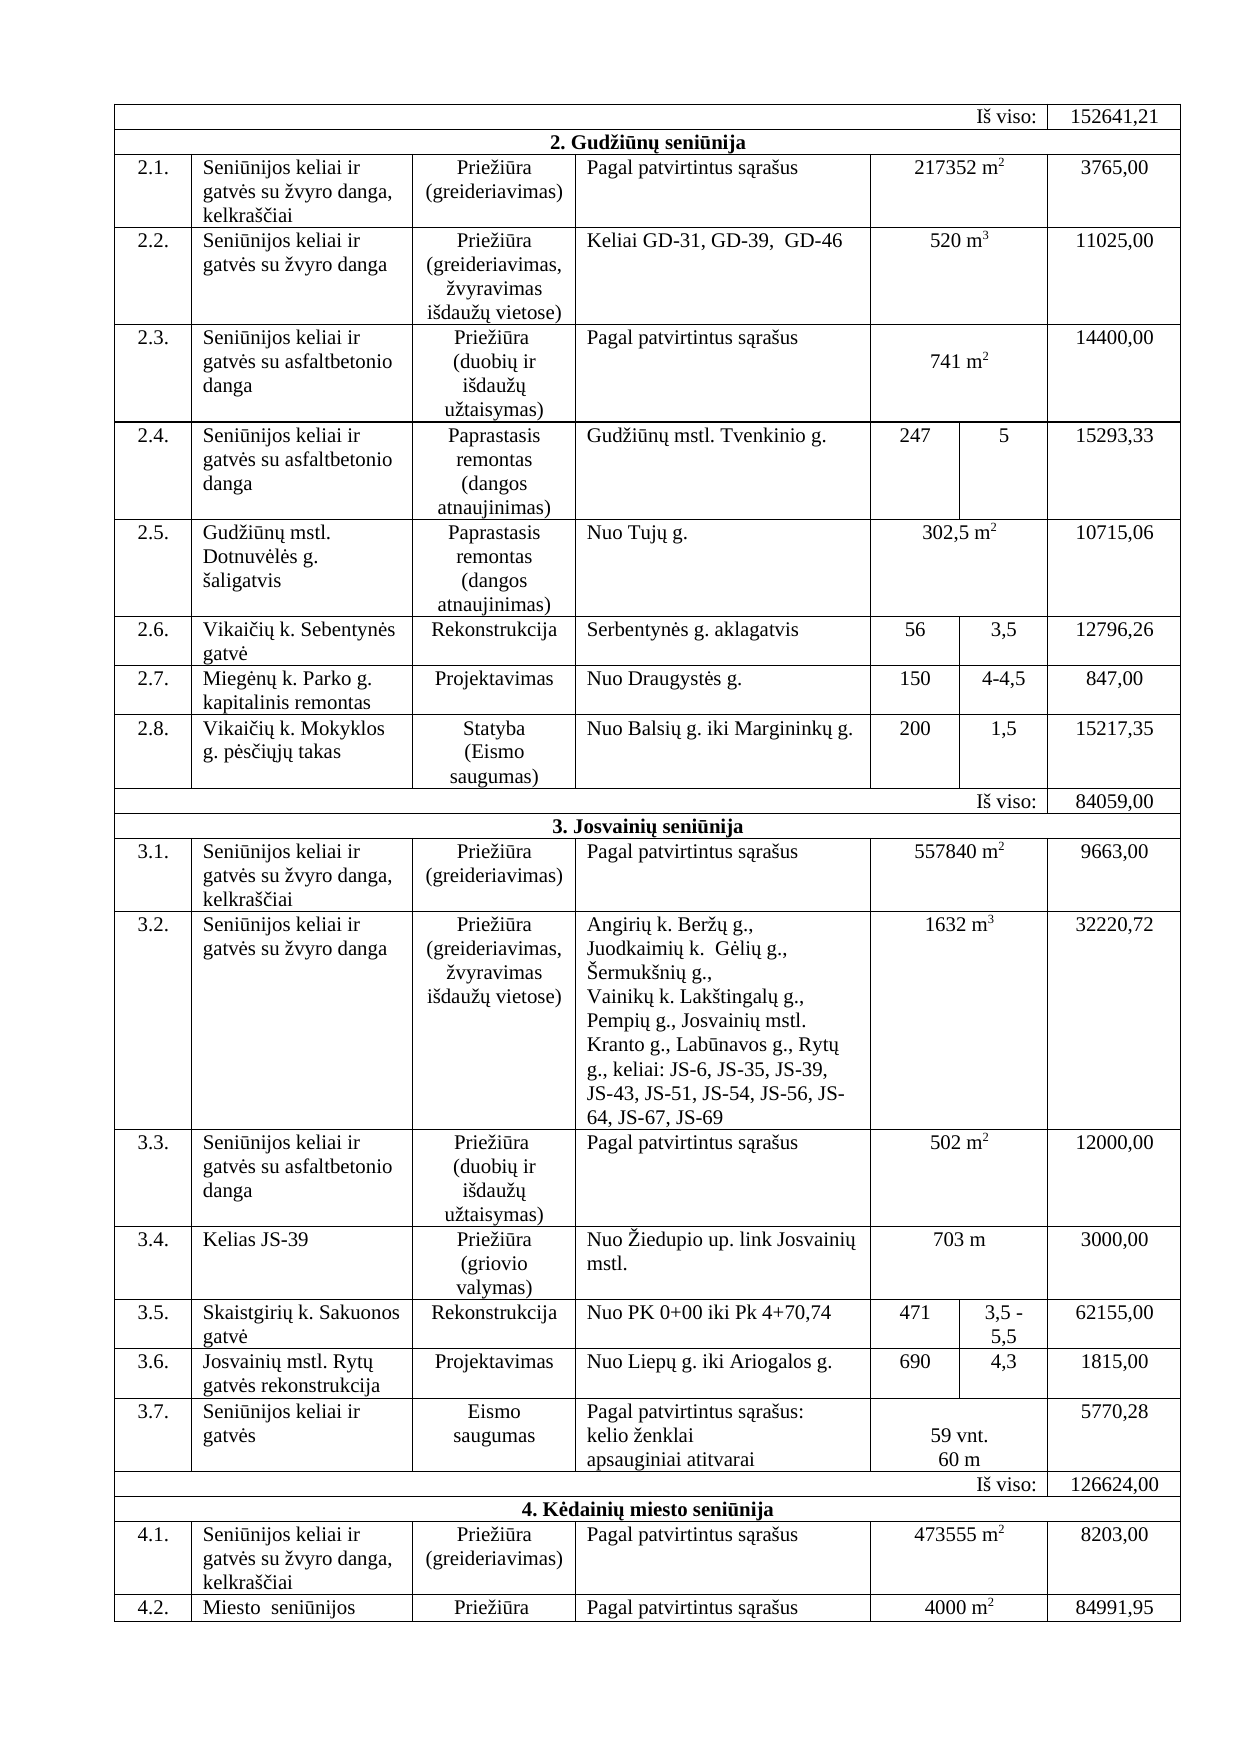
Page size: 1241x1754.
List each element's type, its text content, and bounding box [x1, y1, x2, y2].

table_cell Gudžiūnų mstl. Dotnuvėlės g. šaligatvis [192, 520, 412, 616]
table_cell Priežiūra (griovio valymas) [413, 1227, 575, 1299]
table_cell Nuo PK 0+00 iki Pk 4+70,74 [576, 1300, 870, 1348]
table_cell Pagal patvirtintus sąrašus [576, 1595, 870, 1621]
table_cell Angirių k. Beržų g., Juodkaimių k. Gėlių g., Šermukšnių g., Vainikų k. Lakštingalų g., Pempių g., Josvainių mstl. Kranto g., Labūnavos g., Rytų g., keliai: JS-6, JS-35, JS-39, JS-43, JS-51, JS-54, JS-56, JS-64, JS-67, JS-69 [576, 912, 870, 1129]
table_cell 2. Gudžiūnų seniūnija [115, 130, 1180, 154]
table_cell 8203,00 [1048, 1522, 1180, 1594]
table_cell 4. Kėdainių miesto seniūnija [115, 1497, 1180, 1521]
table_cell Iš viso: [115, 1472, 1047, 1496]
table_cell 3,5 [960, 617, 1047, 665]
table_cell 4.1. [115, 1522, 191, 1594]
table_cell Vikaičių k. Mokyklos g. pėsčiųjų takas [192, 715, 412, 788]
table_cell Priežiūra (duobių ir išdaužų užtaisymas) [413, 1130, 575, 1226]
table_cell 3,5 - 5,5 [960, 1300, 1047, 1348]
table_cell Rekonstrukcija [413, 617, 575, 665]
table_cell Pagal patvirtintus sąrašus [576, 1522, 870, 1594]
table_cell 2.7. [115, 666, 191, 714]
table_cell 2.1. [115, 155, 191, 227]
table_cell 3000,00 [1048, 1227, 1180, 1299]
table_cell 14400,00 [1048, 325, 1180, 421]
table_cell Seniūnijos keliai ir gatvės su žvyro danga, kelkraščiai [192, 155, 412, 227]
table_cell 15293,33 [1048, 423, 1180, 519]
table_cell 3765,00 [1048, 155, 1180, 227]
table_cell Seniūnijos keliai ir gatvės su asfaltbetonio danga [192, 325, 412, 421]
table_cell Kelias JS-39 [192, 1227, 412, 1299]
table_cell Seniūnijos keliai ir gatvės su asfaltbetonio danga [192, 423, 412, 519]
table_cell 4-4,5 [960, 666, 1047, 714]
table_cell Skaistgirių k. Sakuonos gatvė [192, 1300, 412, 1348]
table_cell Iš viso: [115, 105, 1047, 128]
table_cell 4.2. [115, 1595, 191, 1621]
table_cell 2.3. [115, 325, 191, 421]
table_cell Pagal patvirtintus sąrašus [576, 325, 870, 421]
table_cell 847,00 [1048, 666, 1180, 714]
table_cell 703 m [871, 1227, 1047, 1299]
table_cell 2.6. [115, 617, 191, 665]
table_cell Priežiūra (duobių ir išdaužų užtaisymas) [413, 325, 575, 421]
table_cell 84059,00 [1048, 789, 1180, 813]
table_cell Seniūnijos keliai ir gatvės su žvyro danga, kelkraščiai [192, 839, 412, 911]
table_cell 247 [871, 423, 959, 519]
table_cell 741 m2 [871, 325, 1047, 421]
table_cell Nuo Balsių g. iki Margininkų g. [576, 715, 870, 788]
table_cell Priežiūra (greideriavimas) [413, 839, 575, 911]
table_cell 3.1. [115, 839, 191, 911]
table_cell 11025,00 [1048, 228, 1180, 324]
table_cell Statyba (Eismo saugumas) [413, 715, 575, 788]
table_cell Paprastasis remontas (dangos atnaujinimas) [413, 520, 575, 616]
table_cell Priežiūra [413, 1595, 575, 1621]
table_cell Pagal patvirtintus sąrašus [576, 839, 870, 911]
table_cell 3.7. [115, 1399, 191, 1471]
table_cell 9663,00 [1048, 839, 1180, 911]
table_cell 520 m3 [871, 228, 1047, 324]
table_cell Josvainių mstl. Rytų gatvės rekonstrukcija [192, 1349, 412, 1397]
table_cell Nuo Draugystės g. [576, 666, 870, 714]
table_cell 5 [960, 423, 1047, 519]
table_cell Iš viso: [115, 789, 1047, 813]
table_cell Keliai GD-31, GD-39, GD-46 [576, 228, 870, 324]
table_cell 10715,06 [1048, 520, 1180, 616]
table_cell 3.3. [115, 1130, 191, 1226]
table_cell 59 vnt. 60 m [871, 1399, 1047, 1471]
table_cell 2.4. [115, 423, 191, 519]
table_cell Seniūnijos keliai ir gatvės su žvyro danga, kelkraščiai [192, 1522, 412, 1594]
table_cell 4000 m2 [871, 1595, 1047, 1621]
table_cell 62155,00 [1048, 1300, 1180, 1348]
table_cell Seniūnijos keliai ir gatvės su žvyro danga [192, 228, 412, 324]
table_cell 217352 m2 [871, 155, 1047, 227]
table_cell 126624,00 [1048, 1472, 1180, 1496]
table_cell 3.5. [115, 1300, 191, 1348]
table_cell 1632 m3 [871, 912, 1047, 1129]
table_cell Nuo Liepų g. iki Ariogalos g. [576, 1349, 870, 1397]
table_cell Priežiūra (greideriavimas) [413, 1522, 575, 1594]
table_cell 3.4. [115, 1227, 191, 1299]
table_cell 150 [871, 666, 959, 714]
table_cell Vikaičių k. Sebentynės gatvė [192, 617, 412, 665]
table_cell 152641,21 [1048, 105, 1180, 128]
table_cell 3.2. [115, 912, 191, 1129]
table_cell Miegėnų k. Parko g. kapitalinis remontas [192, 666, 412, 714]
table_cell 84991,95 [1048, 1595, 1180, 1621]
table_cell Paprastasis remontas (dangos atnaujinimas) [413, 423, 575, 519]
table_cell 502 m2 [871, 1130, 1047, 1226]
table_cell 3.6. [115, 1349, 191, 1397]
table_cell 4,3 [960, 1349, 1047, 1397]
table_cell 2.5. [115, 520, 191, 616]
table_cell Seniūnijos keliai ir gatvės [192, 1399, 412, 1471]
table_cell Pagal patvirtintus sąrašus [576, 155, 870, 227]
table_cell Seniūnijos keliai ir gatvės su žvyro danga [192, 912, 412, 1129]
table_cell Priežiūra (greideriavimas, žvyravimas išdaužų vietose) [413, 228, 575, 324]
table_cell Gudžiūnų mstl. Tvenkinio g. [576, 423, 870, 519]
table_cell Projektavimas [413, 666, 575, 714]
table_cell 200 [871, 715, 959, 788]
table_cell 302,5 m2 [871, 520, 1047, 616]
table_cell Serbentynės g. aklagatvis [576, 617, 870, 665]
table_cell 15217,35 [1048, 715, 1180, 788]
table_cell 471 [871, 1300, 959, 1348]
table_cell 56 [871, 617, 959, 665]
table_cell Projektavimas [413, 1349, 575, 1397]
table_cell Nuo Tujų g. [576, 520, 870, 616]
table_cell Rekonstrukcija [413, 1300, 575, 1348]
table_cell Priežiūra (greideriavimas, žvyravimas išdaužų vietose) [413, 912, 575, 1129]
table_cell Pagal patvirtintus sąrašus [576, 1130, 870, 1226]
table_cell 5770,28 [1048, 1399, 1180, 1471]
table_cell 473555 m2 [871, 1522, 1047, 1594]
table_cell Seniūnijos keliai ir gatvės su asfaltbetonio danga [192, 1130, 412, 1226]
table_cell Nuo Žiedupio up. link Josvainių mstl. [576, 1227, 870, 1299]
table_cell 12796,26 [1048, 617, 1180, 665]
table_cell 12000,00 [1048, 1130, 1180, 1226]
table_cell 1,5 [960, 715, 1047, 788]
table_cell Eismo saugumas [413, 1399, 575, 1471]
table_cell 2.8. [115, 715, 191, 788]
table_cell Miesto seniūnijos [192, 1595, 412, 1621]
table_cell 690 [871, 1349, 959, 1397]
table_cell 1815,00 [1048, 1349, 1180, 1397]
table_cell 557840 m2 [871, 839, 1047, 911]
table_cell Priežiūra (greideriavimas) [413, 155, 575, 227]
table_cell 3. Josvainių seniūnija [115, 814, 1180, 838]
table_cell Pagal patvirtintus sąrašus: kelio ženklai apsauginiai atitvarai [576, 1399, 870, 1471]
table_cell 32220,72 [1048, 912, 1180, 1129]
table_cell 2.2. [115, 228, 191, 324]
